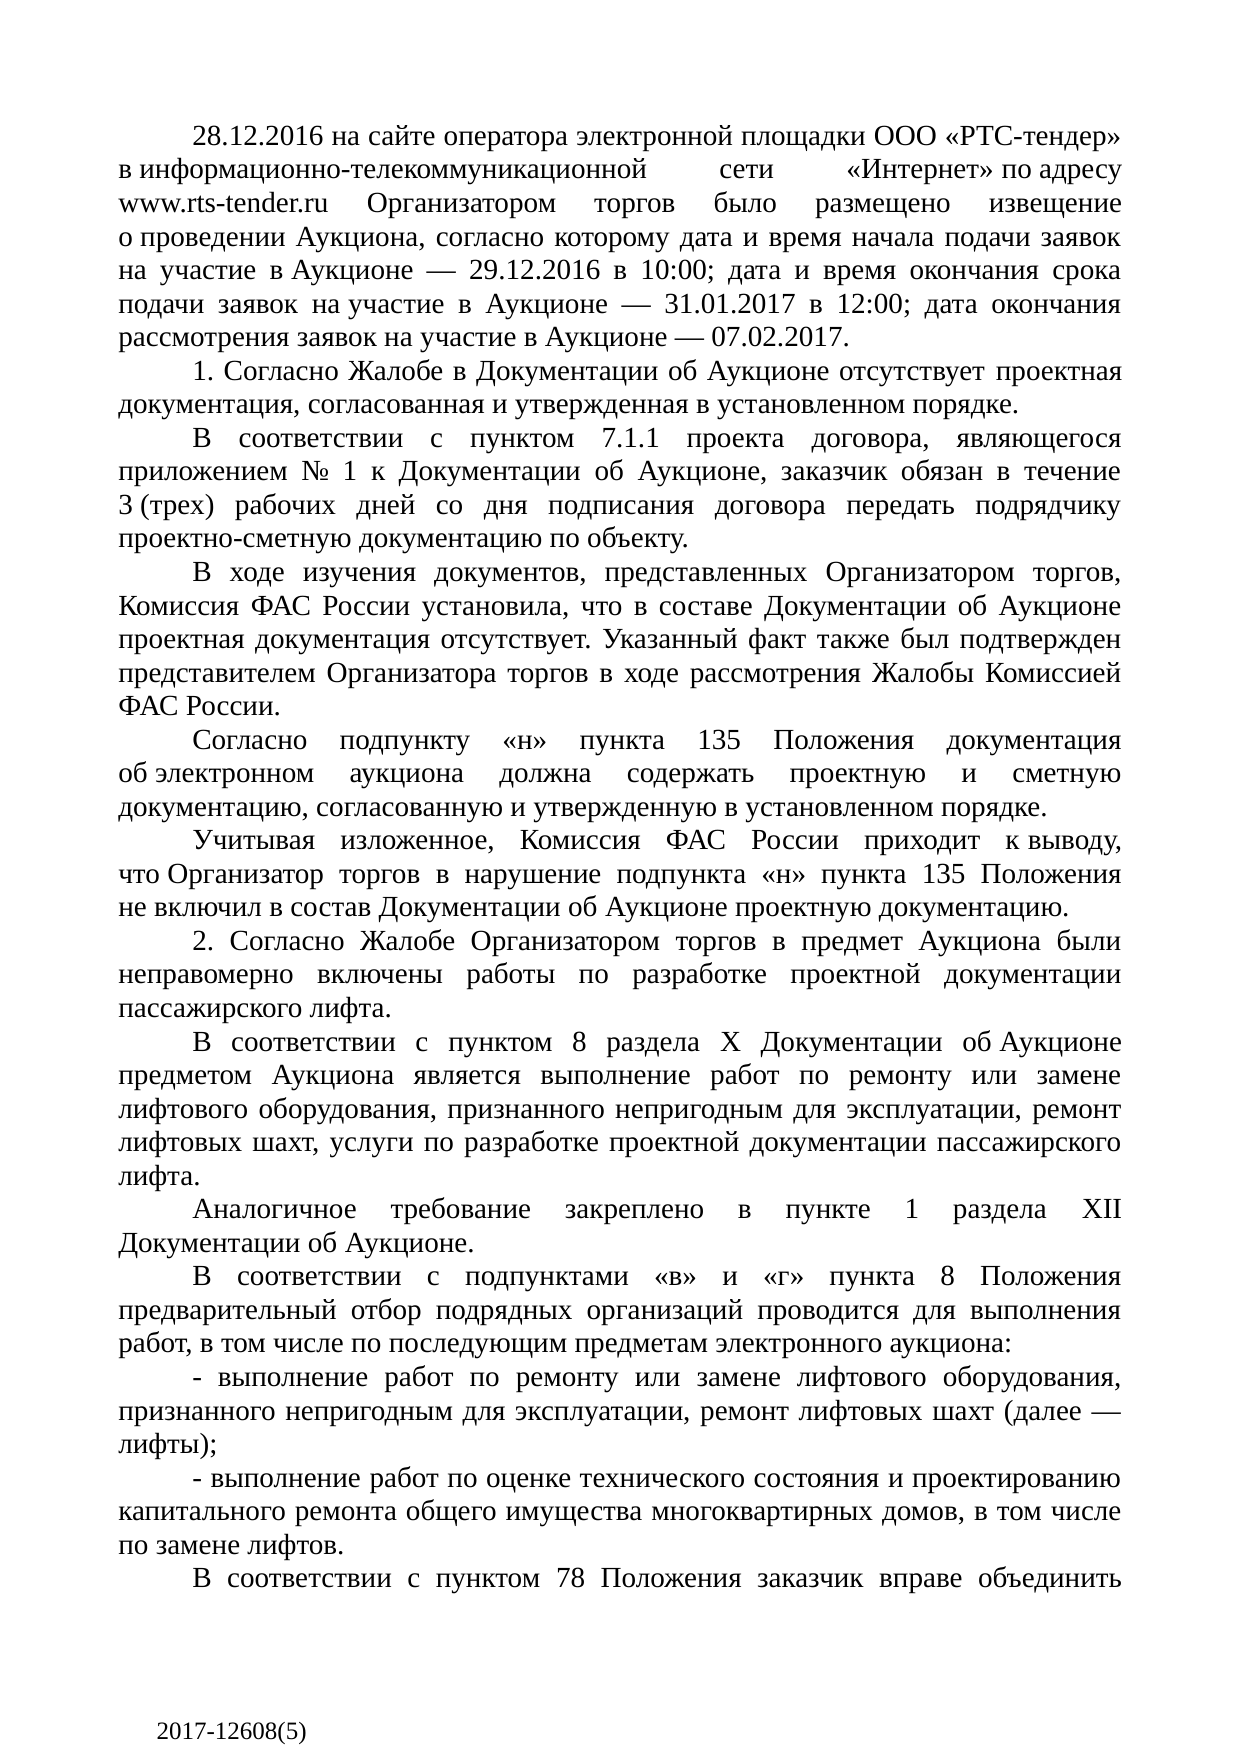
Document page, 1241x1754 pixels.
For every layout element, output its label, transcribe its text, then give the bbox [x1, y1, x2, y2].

list - выполнение работ по оценке технического состояния и проектированию капитального ремонта общего имущества многоквартирных домов, в том числе по замене лифтов. [118, 1460, 1122, 1560]
text 2. Согласно Жалобе Организатором торгов в предмет Аукциона были неправомерно включены работы по разработке проектной документации пассажирского лифта. [118, 923, 1122, 1024]
text В соответствии с пунктом 78 Положения заказчик вправе объединить [118, 1560, 1122, 1594]
text В соответствии с пунктом 8 раздела X Документации об Аукционе предметом Аукциона является выполнение работ по ремонту или замене лифтового оборудования, признанного непригодным для эксплуатации, ремонт лифтовых шахт, услуги по разработке проектной документации пассажирского лифта. [118, 1024, 1122, 1191]
text В соответствии с подпунктами «в» и «г» пункта 8 Положения предварительный отбор подрядных организаций проводится для выполнения работ, в том числе по последующим предметам электронного аукциона: [118, 1258, 1122, 1359]
text Аналогичное требование закреплено в пункте 1 раздела XII Документации об Аукционе. [118, 1191, 1122, 1258]
text 1. Согласно Жалобе в Документации об Аукционе отсутствует проектная документация, согласованная и утвержденная в установленном порядке. [118, 353, 1122, 420]
text В ходе изучения документов, представленных Организатором торгов, Комиссия ФАС России установила, что в составе Документации об Аукционе проектная документация отсутствует. Указанный факт также был подтвержден представителем Организатора торгов в ходе рассмотрения Жалобы Комиссией ФАС России. [118, 554, 1122, 722]
text Учитывая изложенное, Комиссия ФАС России приходит к выводу, что Организатор торгов в нарушение подпункта «н» пункта 135 Положения не включил в состав Документации об Аукционе проектную документацию. [118, 822, 1122, 923]
text В соответствии с пунктом 7.1.1 проекта договора, являющегося приложением № 1 к Документации об Аукционе, заказчик обязан в течение 3 (трех) рабочих дней со дня подписания договора передать подрядчику проектно-сметную документацию по объекту. [118, 420, 1122, 554]
text 28.12.2016 на сайте оператора электронной площадки ООО «РТС-тендер» в информационно-телекоммуникационной сети «Интернет» по адресу www.rts-tender.ru Организатором торгов было размещено извещение о проведении Аукциона, согласно которому дата и время начала подачи заявок на участие в Аукционе — 29.12.2016 в 10:00; дата и время окончания срока подачи заявок на участие в Аукционе — 31.01.2017 в 12:00; дата окончания рассмотрения заявок на участие в Аукционе — 07.02.2017. [118, 118, 1122, 353]
text Согласно подпункту «н» пункта 135 Положения документация об электронном аукциона должна содержать проектную и сметную документацию, согласованную и утвержденную в установленном порядке. [118, 722, 1122, 822]
list - выполнение работ по ремонту или замене лифтового оборудования, признанного непригодным для эксплуатации, ремонт лифтовых шахт (далее — лифты); [118, 1359, 1122, 1460]
